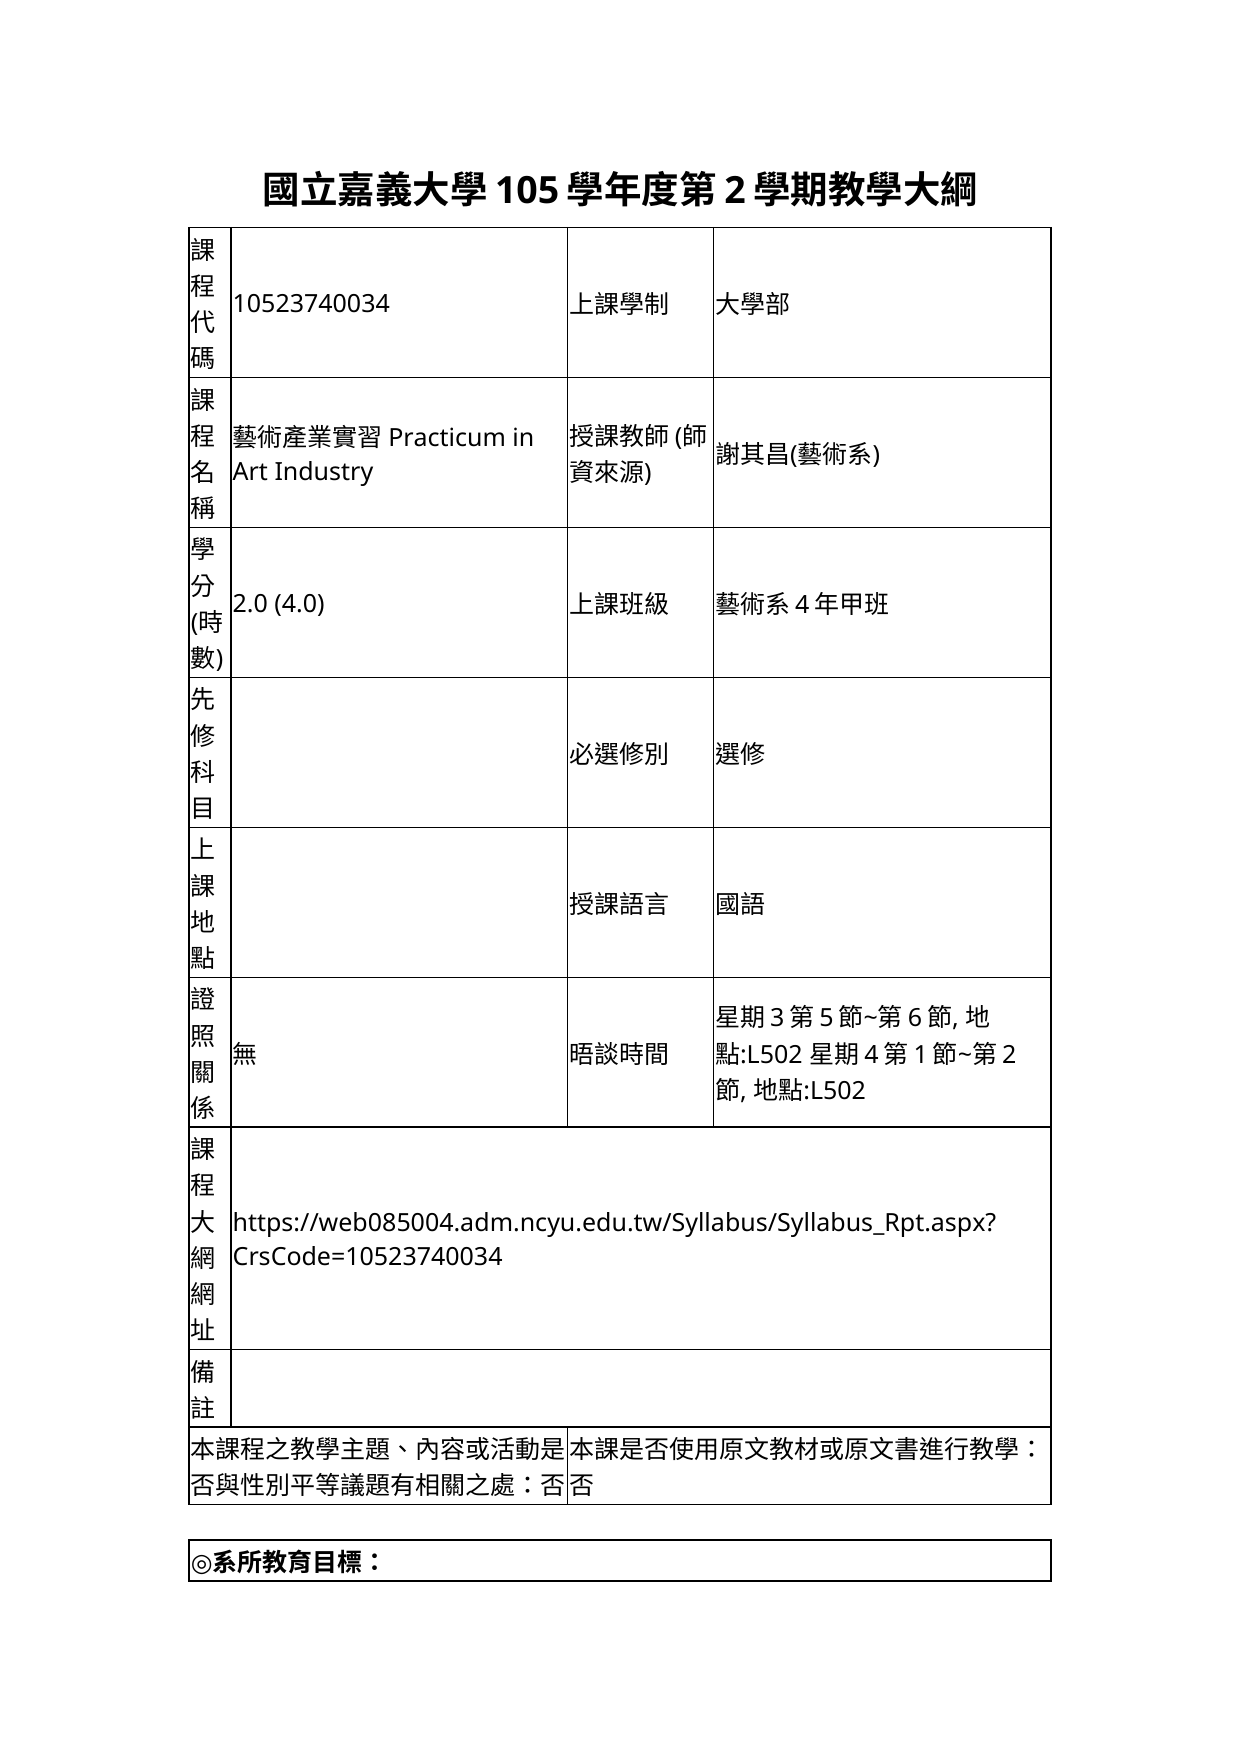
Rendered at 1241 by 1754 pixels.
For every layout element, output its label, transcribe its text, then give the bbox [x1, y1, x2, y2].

table_cell 證照關係 [190, 978, 230, 1126]
table_cell 學分(時數) [190, 528, 230, 677]
table_cell 課程名稱 [190, 378, 230, 527]
table_cell 無 [232, 978, 567, 1126]
table_cell [232, 1350, 1050, 1426]
table_cell 藝術系4年甲班 [714, 528, 1050, 677]
table_header ◎系所教育目標： [190, 1541, 1050, 1580]
table_header 課程代碼 [190, 228, 230, 377]
table_cell https://web085004.adm.ncyu.edu.tw/Syllabus/Syllabus_Rpt.aspx?CrsCode=10523740034 [232, 1128, 1050, 1349]
table_cell 授課語言 [568, 828, 713, 976]
table_cell 2.0 (4.0) [232, 528, 567, 677]
subtitle 國立嘉義大學105學年度第2學期教學大綱 [187, 160, 1053, 215]
table_header 上課學制 [568, 228, 713, 377]
table_cell 國語 [714, 828, 1050, 976]
table_cell 晤談時間 [568, 978, 713, 1126]
table_cell 星期3第5節~第6節, 地點:L502 星期4第1節~第2節, 地點:L502 [714, 978, 1050, 1126]
table_cell 課程大網網址 [190, 1128, 230, 1349]
table_cell [232, 828, 567, 976]
table_header [188, 225, 1053, 1584]
table_header 大學部 [714, 228, 1050, 377]
table_header 10523740034 [232, 228, 567, 377]
table_cell 本課是否使用原文教材或原文書進行教學：否 [568, 1428, 1050, 1503]
table_cell 謝其昌(藝術系) [714, 378, 1050, 527]
table_cell 上課地點 [190, 828, 230, 976]
table_cell 藝術產業實習 Practicum in Art Industry [232, 378, 567, 527]
table_cell 本課程之教學主題、內容或活動是否與性別平等議題有相關之處：否 [190, 1428, 567, 1503]
table_cell 上課班級 [568, 528, 713, 677]
table_cell 先修科目 [190, 678, 230, 826]
table_cell 授課教師 (師資來源) [568, 378, 713, 527]
table_cell [232, 678, 567, 826]
table_cell 選修 [714, 678, 1050, 826]
table_cell 必選修別 [568, 678, 713, 826]
table_cell 備 註 [190, 1350, 230, 1426]
